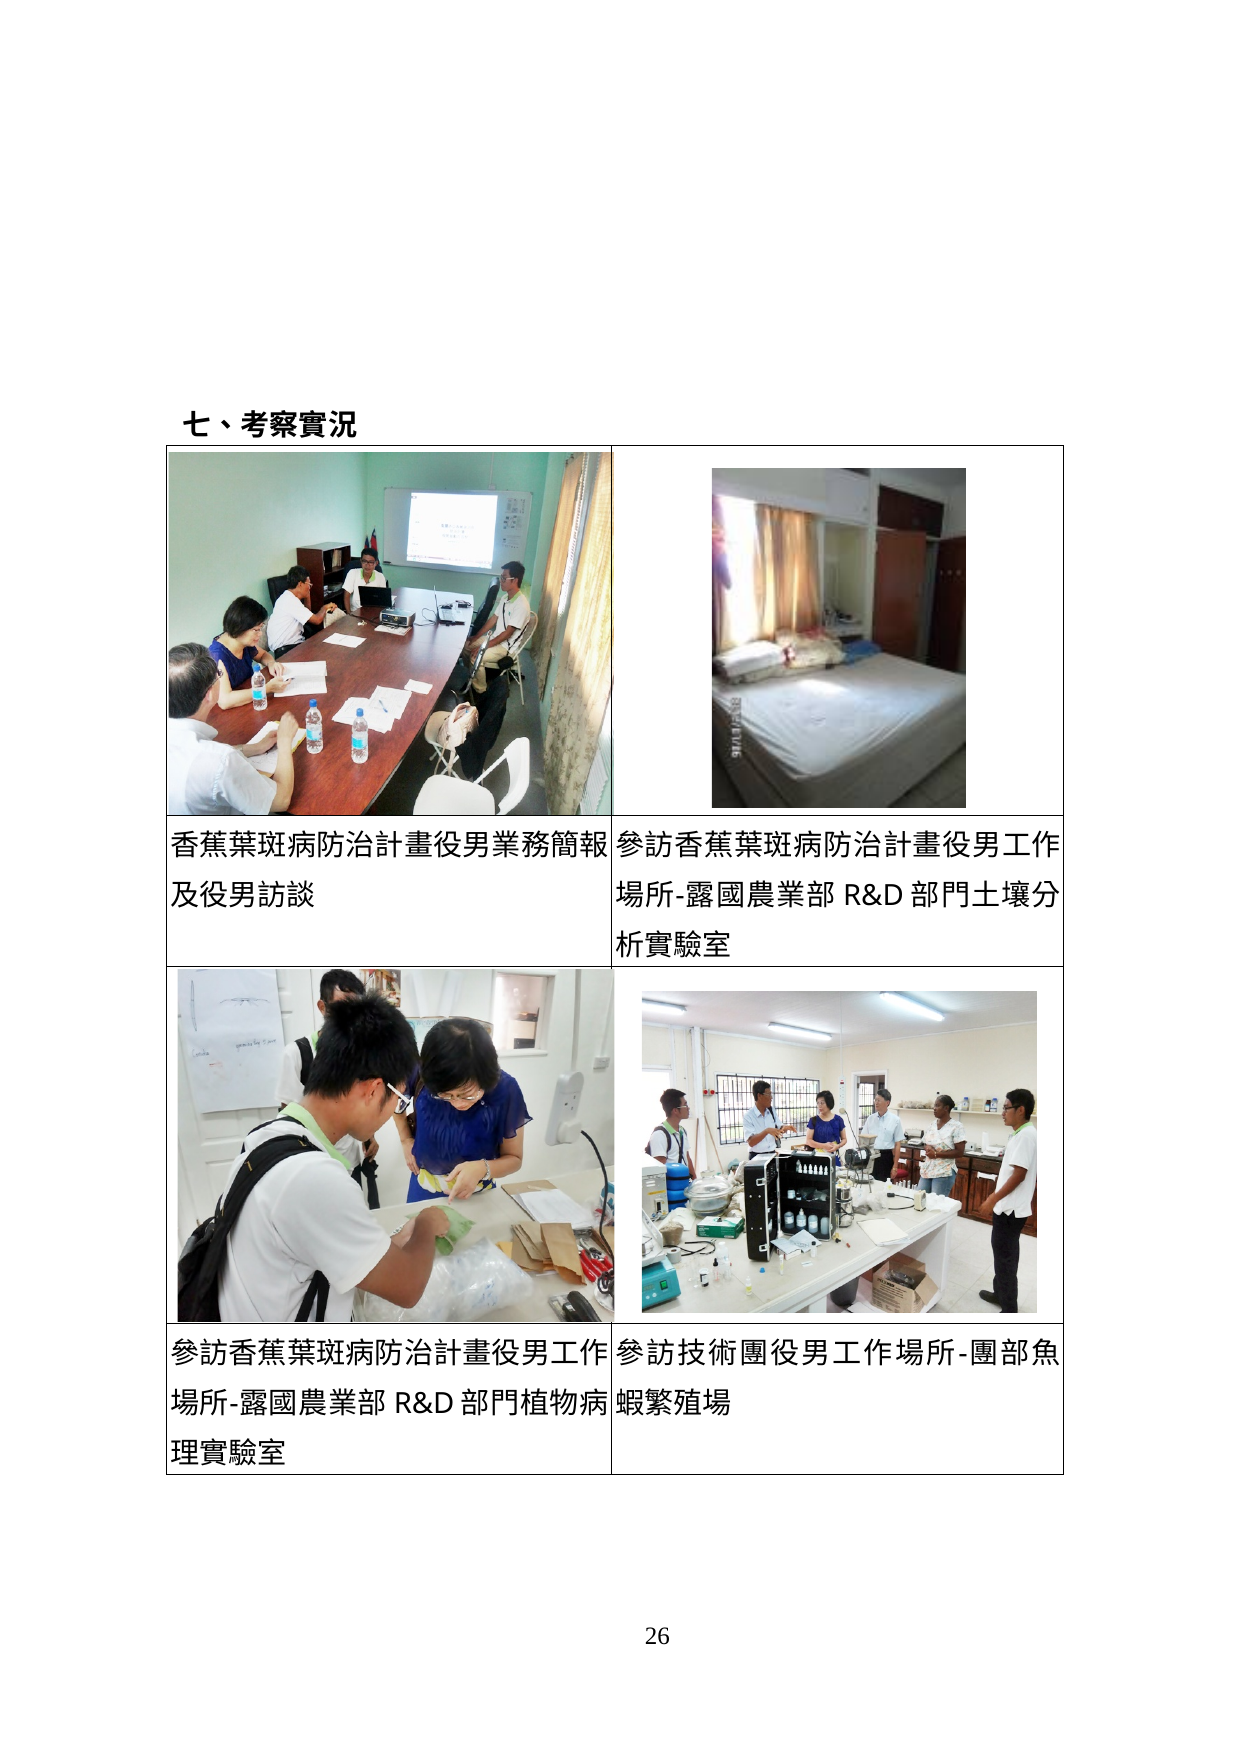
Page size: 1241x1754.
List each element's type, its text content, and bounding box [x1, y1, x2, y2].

picture [711, 468, 966, 808]
picture [168, 452, 611, 815]
table_cell [612, 967, 1063, 1323]
table_header [167, 446, 611, 815]
subtitle 七、考察實況 [182, 395, 1132, 445]
table_cell 香蕉葉斑病防治計畫役男業務簡報及役男訪談 [167, 816, 611, 966]
table_cell 參訪香蕉葉斑病防治計畫役男工作場所-露國農業部R&D部門植物病理實驗室 [167, 1324, 611, 1474]
picture [641, 991, 1037, 1313]
table_header [612, 446, 1063, 815]
picture [177, 969, 615, 1322]
table_cell [167, 967, 611, 1323]
table_cell 參訪技術團役男工作場所-團部魚蝦繁殖場 [612, 1324, 1063, 1474]
table_cell 參訪香蕉葉斑病防治計畫役男工作場所-露國農業部R&D部門土壤分析實驗室 [612, 816, 1063, 966]
